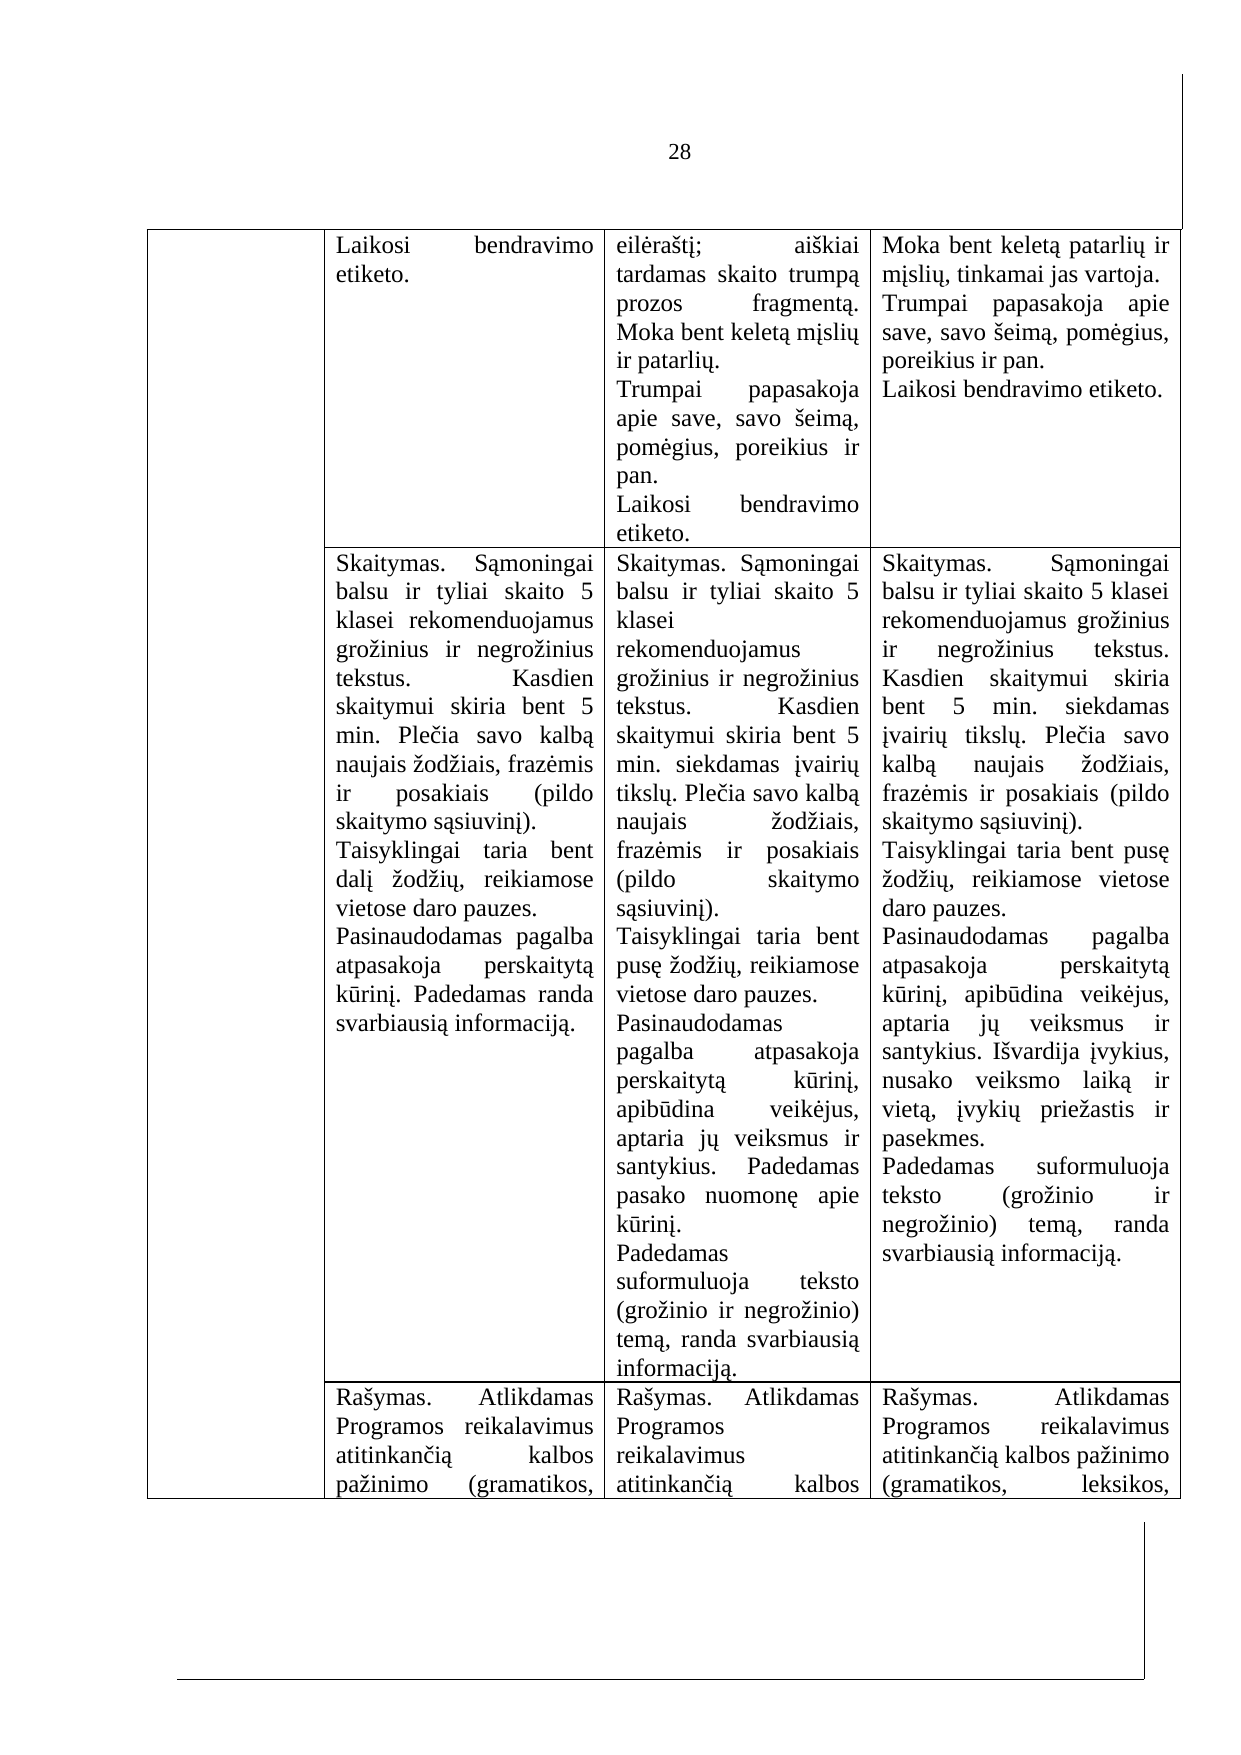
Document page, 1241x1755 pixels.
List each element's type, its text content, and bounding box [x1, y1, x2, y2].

table_cell [148, 230, 324, 1497]
table_cell Skaitymas. Sąmoningai balsu ir tyliai skaito 5 klasei rekomenduojamus grožinius ir negrožinius tekstus. Kasdien skaitymui skiria bent 5 min. siekdamas įvairių tikslų. Plečia savo kalbą naujais žodžiais, frazėmis ir posakiais (pildo skaitymo sąsiuvinį). Taisyklingai taria bent pusę žodžių, reikiamose vietose daro pauzes. Pasinaudodamas pagalba atpasakoja perskaitytą kūrinį, apibūdina veikėjus, aptaria jų veiksmus ir santykius. Išvardija įvykius, nusako veiksmo laiką ir vietą, įvykių priežastis ir pasekmes. Padedamas suformuluoja teksto (grožinio ir negrožinio) temą, randa svarbiausią informaciją. [871, 548, 1180, 1381]
table_cell Rašymas. Atlikdamas Programos reikalavimus atitinkančią kalbos pažinimo (gramatikos, [325, 1383, 604, 1497]
table_cell Skaitymas. Sąmoningai balsu ir tyliai skaito 5 klasei rekomenduojamus grožinius ir negrožinius tekstus. Kasdien skaitymui skiria bent 5 min. siekdamas įvairių tikslų. Plečia savo kalbą naujais žodžiais, frazėmis ir posakiais (pildo skaitymo sąsiuvinį). Taisyklingai taria bent pusę žodžių, reikiamose vietose daro pauzes. Pasinaudodamas pagalba atpasakoja perskaitytą kūrinį, apibūdina veikėjus, aptaria jų veiksmus ir santykius. Padedamas pasako nuomonę apie kūrinį. Padedamas suformuluoja teksto (grožinio ir negrožinio) temą, randa svarbiausią informaciją. [605, 548, 870, 1381]
table_cell Rašymas. Atlikdamas Programos reikalavimus atitinkančią kalbos [605, 1383, 870, 1497]
table_cell eilėraštį; aiškiai tardamas skaito trumpą prozos fragmentą. Moka bent keletą mįslių ir patarlių. Trumpai papasakoja apie save, savo šeimą, pomėgius, poreikius ir pan. Laikosi bendravimo etiketo. [605, 230, 870, 547]
table_cell Skaitymas. Sąmoningai balsu ir tyliai skaito 5 klasei rekomenduojamus grožinius ir negrožinius tekstus. Kasdien skaitymui skiria bent 5 min. Plečia savo kalbą naujais žodžiais, frazėmis ir posakiais (pildo skaitymo sąsiuvinį). Taisyklingai taria bent dalį žodžių, reikiamose vietose daro pauzes. Pasinaudodamas pagalba atpasakoja perskaitytą kūrinį. Padedamas randa svarbiausią informaciją. [325, 548, 604, 1381]
table_cell Rašymas. Atlikdamas Programos reikalavimus atitinkančią kalbos pažinimo (gramatikos, leksikos, [871, 1383, 1180, 1497]
table_cell Moka bent keletą patarlių ir mįslių, tinkamai jas vartoja. Trumpai papasakoja apie save, savo šeimą, pomėgius, poreikius ir pan. Laikosi bendravimo etiketo. [871, 230, 1180, 547]
table_cell Laikosi bendravimo etiketo. [325, 230, 604, 547]
